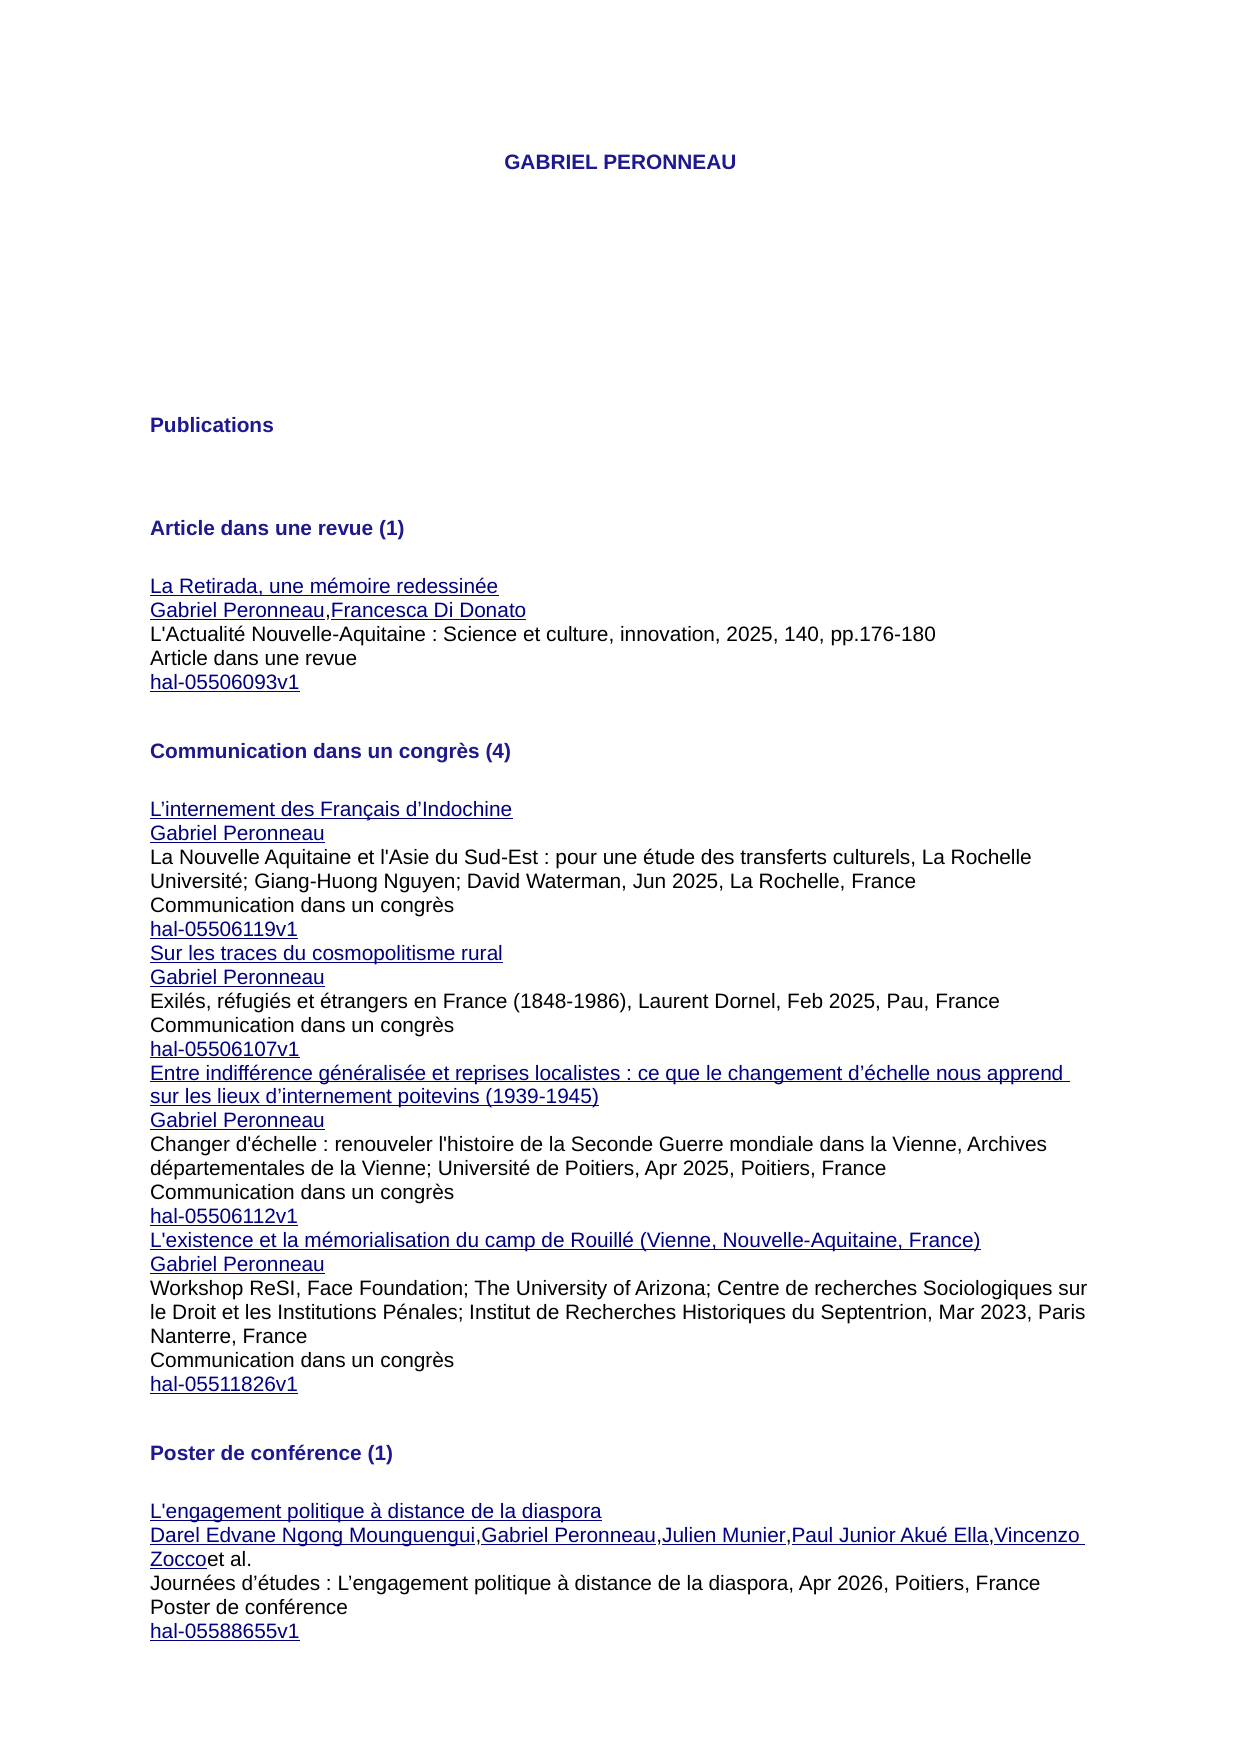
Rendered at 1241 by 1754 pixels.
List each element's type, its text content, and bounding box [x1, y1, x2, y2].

table_cell Entre indifférence généralisée et reprises localistes : ce que le changement d’échelle nous apprend sur les lieux d’internement poitevins (1939-1945) Gabriel Peronneau Changer d'échelle : renouveler l'histoire de la Seconde Guerre mondiale dans la Vienne, Archives départementales de la Vienne; Université de Poitiers, Apr 2025, Poitiers, France Communication dans un congrès hal-05506112v1 [150, 1060, 1090, 1228]
subtitle Article dans une revue (1) [150, 516, 1090, 539]
table_header L’internement des Français d’Indochine Gabriel Peronneau La Nouvelle Aquitaine et l'Asie du Sud-Est : pour une étude des transferts culturels, La Rochelle Université; Giang-Huong Nguyen; David Waterman, Jun 2025, La Rochelle, France Communication dans un congrès hal-05506119v1 [150, 797, 1090, 941]
subtitle GABRIEL PERONNEAU [150, 150, 1090, 174]
table_cell L'existence et la mémorialisation du camp de Rouillé (Vienne, Nouvelle-Aquitaine, France) Gabriel Peronneau Workshop ReSI, Face Foundation; The University of Arizona; Centre de recherches Sociologiques sur le Droit et les Institutions Pénales; Institut de Recherches Historiques du Septentrion, Mar 2023, Paris Nanterre, France Communication dans un congrès hal-05511826v1 [150, 1228, 1090, 1396]
table_header L'engagement politique à distance de la diaspora Darel Edvane Ngong Mounguengui,Gabriel Peronneau,Julien Munier,Paul Junior Akué Ella,Vincenzo Zoccoet al. Journées d’études : L’engagement politique à distance de la diaspora, Apr 2026, Poitiers, France Poster de conférence hal-05588655v1 [150, 1499, 1090, 1643]
subtitle Publications [150, 412, 1090, 436]
subtitle Poster de conférence (1) [150, 1441, 1090, 1464]
subtitle Communication dans un congrès (4) [150, 738, 1090, 762]
table_cell Sur les traces du cosmopolitisme rural Gabriel Peronneau Exilés, réfugiés et étrangers en France (1848-1986), Laurent Dornel, Feb 2025, Pau, France Communication dans un congrès hal-05506107v1 [150, 941, 1090, 1060]
table_header La Retirada, une mémoire redessinée Gabriel Peronneau,Francesca Di Donato L'Actualité Nouvelle-Aquitaine : Science et culture, innovation, 2025, 140, pp.176-180 Article dans une revue hal-05506093v1 [150, 574, 1090, 694]
